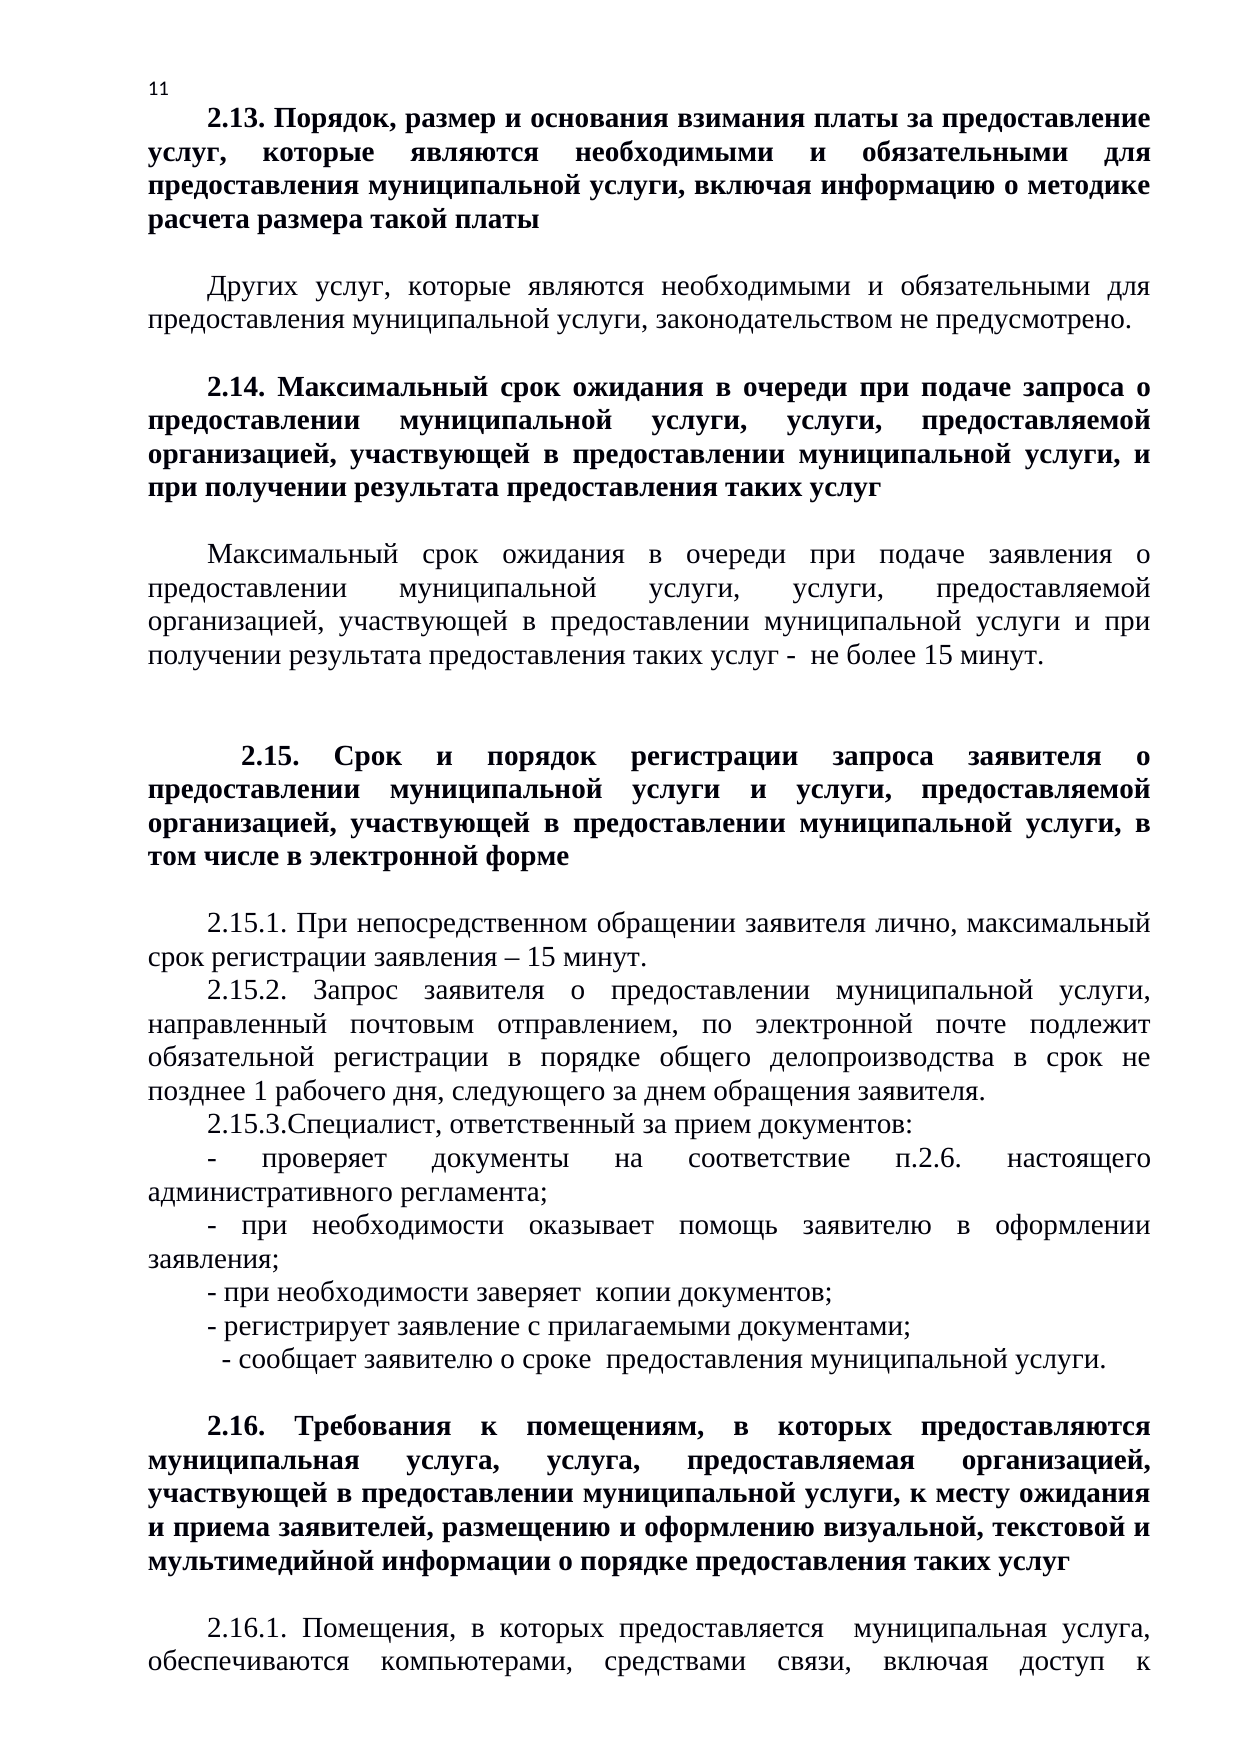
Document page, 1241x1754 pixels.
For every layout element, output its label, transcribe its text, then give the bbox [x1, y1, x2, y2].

text - регистрирует заявление с прилагаемыми документами; [148, 1308, 1152, 1341]
text Максимальный срок ожидания в очереди при подаче заявления о предоставлении муниципальной услуги, услуги, предоставляемой организацией, участвующей в предоставлении муниципальной услуги и при получении результата предоставления таких услуг - не более 15 минут. [148, 536, 1152, 671]
text - сообщает заявителю о сроке предоставления муниципальной услуги. [148, 1341, 1152, 1375]
text - проверяет документы на соответствие п.2.6. настоящего административного регламента; [148, 1140, 1152, 1207]
subtitle 2.13. Порядок, размер и основания взимания платы за предоставление услуг, которые являются необходимыми и обязательными для предоставления муниципальной услуги, включая информацию о методике расчета размера такой платы [148, 100, 1152, 234]
text - при необходимости заверяет копии документов; [148, 1274, 1152, 1308]
text - при необходимости оказывает помощь заявителю в оформлении заявления; [148, 1207, 1152, 1274]
text 2.15.2. Запрос заявителя о предоставлении муниципальной услуги, направленный почтовым отправлением, по электронной почте подлежит обязательной регистрации в порядке общего делопроизводства в срок не позднее 1 рабочего дня, следующего за днем обращения заявителя. [148, 972, 1152, 1107]
text Других услуг, которые являются необходимыми и обязательными для предоставления муниципальной услуги, законодательством не предусмотрено. [148, 268, 1152, 335]
text 2.14. Максимальный срок ожидания в очереди при подаче запроса о предоставлении муниципальной услуги, услуги, предоставляемой организацией, участвующей в предоставлении муниципальной услуги, и при получении результата предоставления таких услуг [148, 369, 1152, 503]
text 2.15.1. При непосредственном обращении заявителя лично, максимальный срок регистрации заявления – 15 минут. [148, 905, 1152, 972]
text 2.15. Срок и порядок регистрации запроса заявителя о предоставлении муниципальной услуги и услуги, предоставляемой организацией, участвующей в предоставлении муниципальной услуги, в том числе в электронной форме [148, 738, 1152, 872]
text 2.15.3.Специалист, ответственный за прием документов: [148, 1107, 1152, 1140]
text 2.16.1. Помещения, в которых предоставляется муниципальная услуга, обеспечиваются компьютерами, средствами связи, включая доступ к [148, 1610, 1152, 1677]
text 2.16. Требования к помещениям, в которых предоставляются муниципальная услуга, услуга, предоставляемая организацией, участвующей в предоставлении муниципальной услуги, к месту ожидания и приема заявителей, размещению и оформлению визуальной, текстовой и мультимедийной информации о порядке предоставления таких услуг [148, 1408, 1152, 1576]
